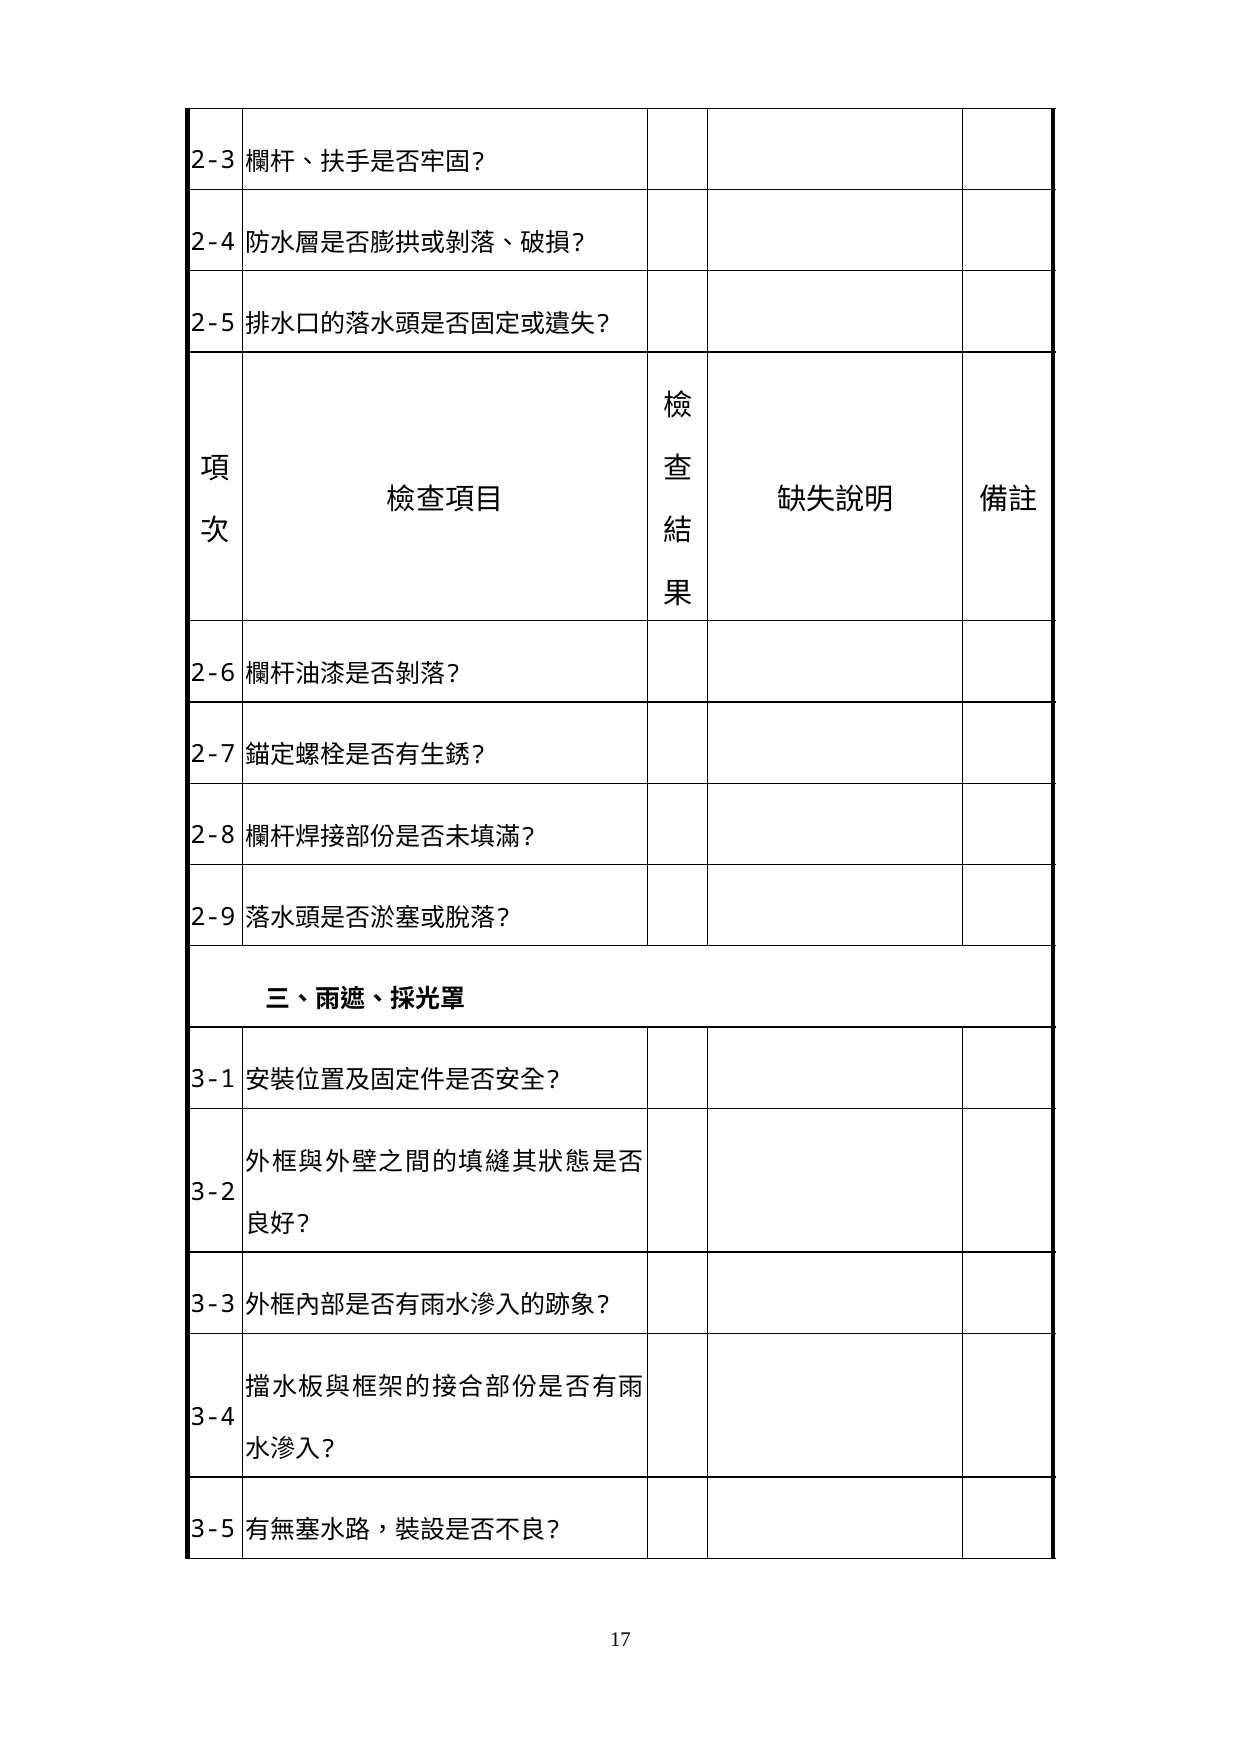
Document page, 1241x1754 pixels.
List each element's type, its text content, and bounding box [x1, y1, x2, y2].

table_cell [963, 1028, 1051, 1108]
table_cell [708, 703, 962, 783]
table_cell [648, 1028, 707, 1108]
table_cell [963, 1478, 1051, 1558]
table_cell [708, 784, 962, 864]
table_cell [648, 784, 707, 864]
table_cell 排水口的落水頭是否固定或遺失? [243, 271, 647, 351]
table_cell [708, 271, 962, 351]
table_cell 3-4 [190, 1334, 242, 1476]
table_cell [648, 271, 707, 351]
table_cell [963, 190, 1051, 270]
table_cell 缺失說明 [708, 353, 962, 620]
table_cell 2-9 [190, 865, 242, 945]
table_cell [648, 109, 707, 189]
table_cell 2-3 [190, 109, 242, 189]
table_cell 3-5 [190, 1478, 242, 1558]
table_cell 擋水板與框架的接合部份是否有雨水滲入? [243, 1334, 647, 1476]
table_cell [963, 784, 1051, 864]
table_cell [963, 1253, 1051, 1333]
table_cell 檢查 結果 [648, 353, 707, 620]
table_cell 項次 [190, 353, 242, 620]
table_cell [708, 1253, 962, 1333]
table_cell [648, 1334, 707, 1476]
table_cell [708, 621, 962, 701]
table_cell 3-3 [190, 1253, 242, 1333]
table_cell 安裝位置及固定件是否安全? [243, 1028, 647, 1108]
table_cell [708, 865, 962, 945]
table_cell 2-5 [190, 271, 242, 351]
table_cell [648, 865, 707, 945]
table_cell 三、雨遮、採光罩 [190, 946, 1051, 1026]
table_cell [963, 109, 1051, 189]
table_cell [708, 1028, 962, 1108]
table_cell 備註 [963, 353, 1051, 620]
table_cell 外框內部是否有雨水滲入的跡象? [243, 1253, 647, 1333]
table_cell [963, 703, 1051, 783]
table_cell 2-7 [190, 703, 242, 783]
table_cell [708, 1109, 962, 1251]
table_cell 錨定螺栓是否有生銹? [243, 703, 647, 783]
table_cell [708, 1334, 962, 1476]
table_cell 防水層是否膨拱或剝落、破損? [243, 190, 647, 270]
table_cell [708, 190, 962, 270]
table_cell [648, 1253, 707, 1333]
table_cell 2-6 [190, 621, 242, 701]
table_cell 3-1 [190, 1028, 242, 1108]
table_cell [708, 109, 962, 189]
table_cell 落水頭是否淤塞或脫落? [243, 865, 647, 945]
table_cell 外框與外壁之間的填縫其狀態是否良好? [243, 1109, 647, 1251]
table_cell [648, 1109, 707, 1251]
table_cell 2-4 [190, 190, 242, 270]
table_cell [648, 1478, 707, 1558]
table_cell [648, 190, 707, 270]
table_cell 有無塞水路，裝設是否不良? [243, 1478, 647, 1558]
table_cell 欄杆油漆是否剝落? [243, 621, 647, 701]
table_cell [648, 621, 707, 701]
table_cell 欄杆、扶手是否牢固? [243, 109, 647, 189]
table_cell [963, 1109, 1051, 1251]
table_cell [963, 621, 1051, 701]
table_cell [963, 271, 1051, 351]
table_cell 欄杆焊接部份是否未填滿? [243, 784, 647, 864]
table_cell [708, 1478, 962, 1558]
table_cell [963, 865, 1051, 945]
table_cell 檢查項目 [243, 353, 647, 620]
table_cell [963, 1334, 1051, 1476]
table_cell 2-8 [190, 784, 242, 864]
table_cell [648, 703, 707, 783]
table_cell 3-2 [190, 1109, 242, 1251]
